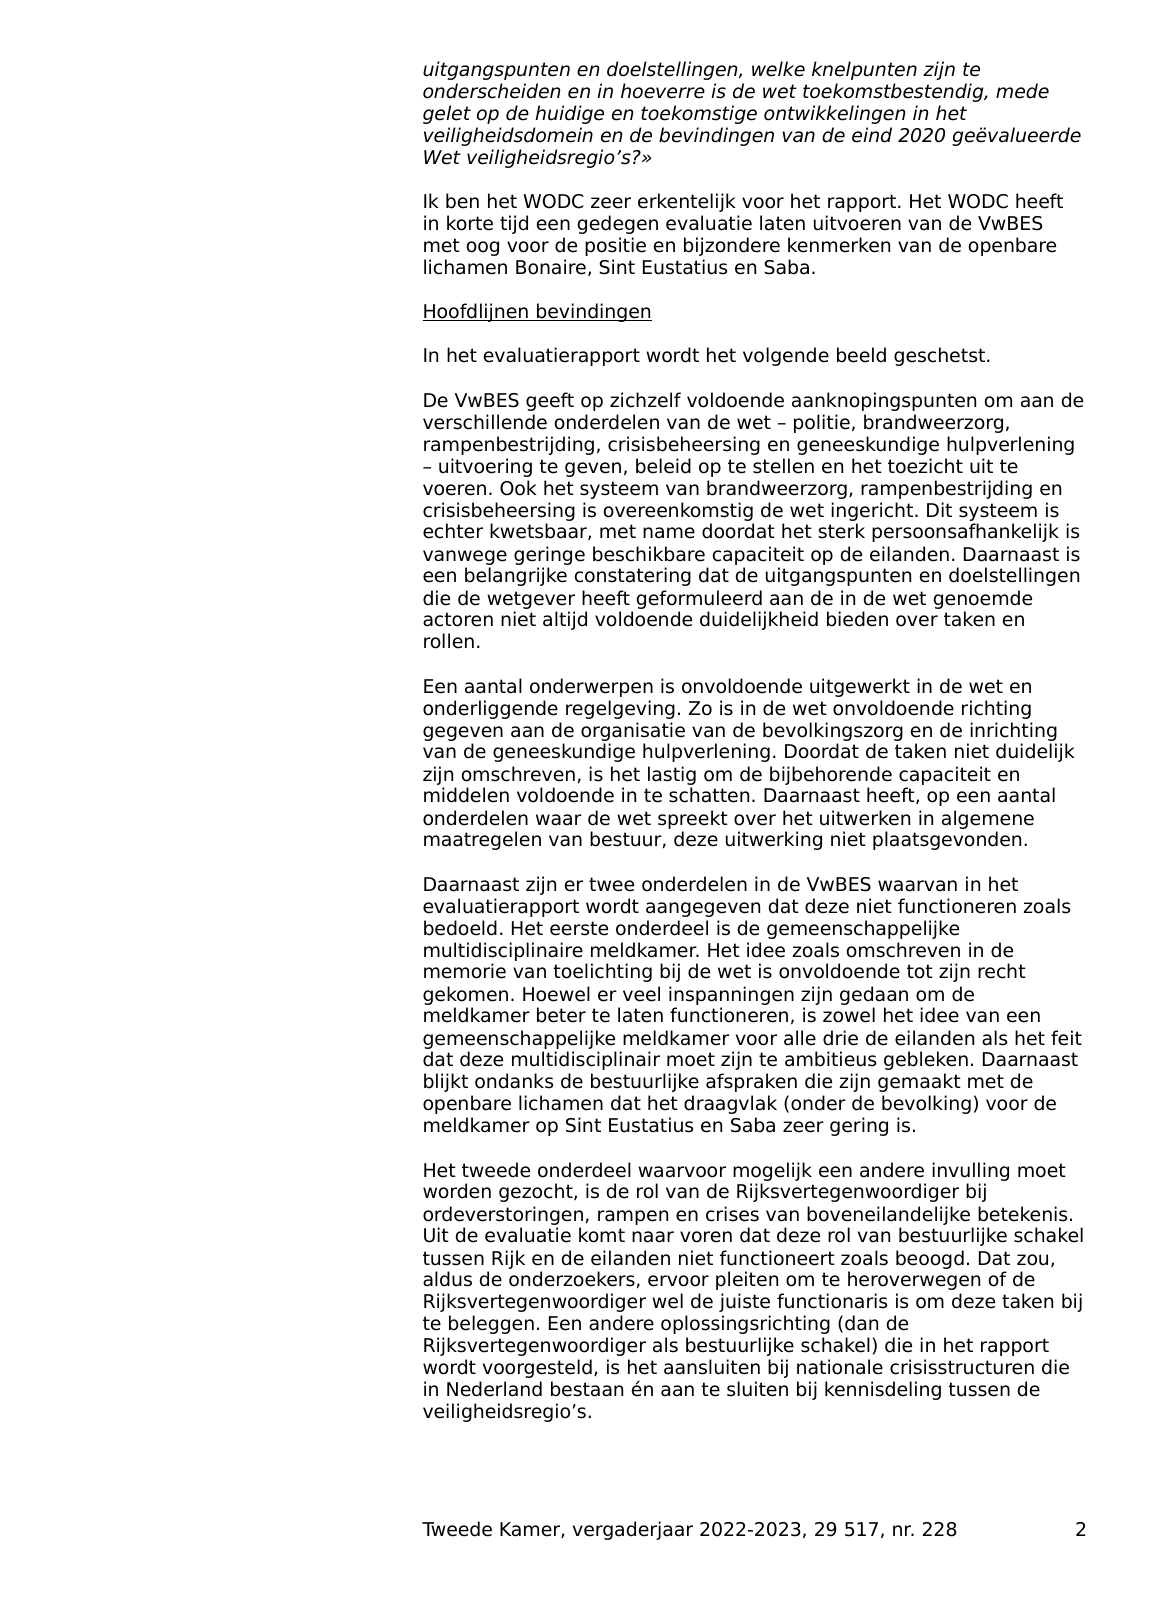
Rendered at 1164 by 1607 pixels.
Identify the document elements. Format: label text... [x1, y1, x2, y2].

text Daarnaast zijn er twee onderdelen in de VwBES waarvan in het evaluatierapport wordt aangegeven dat deze niet functioneren zoals bedoeld. Het eerste onderdeel is de gemeenschappelijke multidisciplinaire meldkamer. Het idee zoals omschreven in de memorie van toelichting bij de wet is onvoldoende tot zijn recht gekomen. Hoewel er veel inspanningen zijn gedaan om de meldkamer beter te laten functioneren, is zowel het idee van een gemeenschappelijke meldkamer voor alle drie de eilanden als het feit dat deze multidisciplinair moet zijn te ambitieus gebleken. Daarnaast blijkt ondanks de bestuurlijke afspraken die zijn gemaakt met de openbare lichamen dat het draagvlak (onder de bevolking) voor de meldkamer op Sint Eustatius en Saba zeer gering is. [422, 873, 1087, 1137]
text Ik ben het WODC zeer erkentelijk voor het rapport. Het WODC heeft in korte tijd een gedegen evaluatie laten uitvoeren van de VwBES met oog voor de positie en bijzondere kenmerken van de openbare lichamen Bonaire, Sint Eustatius en Saba. [422, 191, 1087, 279]
text uitgangspunten en doelstellingen, welke knelpunten zijn te onderscheiden en in hoeverre is de wet toekomstbestendig, mede gelet op de huidige en toekomstige ontwikkelingen in het veiligheidsdomein en de bevindingen van de eind 2020 geëvalueerde Wet veiligheidsregio’s?» [422, 59, 1087, 169]
text Het tweede onderdeel waarvoor mogelijk een andere invulling moet worden gezocht, is de rol van de Rijksvertegenwoordiger bij ordeverstoringen, rampen en crises van boveneilandelijke betekenis. Uit de evaluatie komt naar voren dat deze rol van bestuurlijke schakel tussen Rijk en de eilanden niet functioneert zoals beoogd. Dat zou, aldus de onderzoekers, ervoor pleiten om te heroverwegen of de Rijksvertegenwoordiger wel de juiste functionaris is om deze taken bij te beleggen. Een andere oplossingsrichting (dan de Rijksvertegenwoordiger als bestuurlijke schakel) die in het rapport wordt voorgesteld, is het aansluiten bij nationale crisisstructuren die in Nederland bestaan én aan te sluiten bij kennisdeling tussen de veiligheidsregio’s. [422, 1159, 1087, 1423]
text In het evaluatierapport wordt het volgende beeld geschetst. [422, 345, 1087, 367]
text De VwBES geeft op zichzelf voldoende aanknopingspunten om aan de verschillende onderdelen van de wet – politie, brandweerzorg, rampenbestrijding, crisisbeheersing en geneeskundige hulpverlening – uitvoering te geven, beleid op te stellen en het toezicht uit te voeren. Ook het systeem van brandweerzorg, rampenbestrijding en crisisbeheersing is overeenkomstig de wet ingericht. Dit systeem is echter kwetsbaar, met name doordat het sterk persoonsafhankelijk is vanwege geringe beschikbare capaciteit op de eilanden. Daarnaast is een belangrijke constatering dat de uitgangspunten en doelstellingen die de wetgever heeft geformuleerd aan de in de wet genoemde actoren niet altijd voldoende duidelijkheid bieden over taken en rollen. [422, 389, 1087, 653]
subtitle Hoofdlijnen bevindingen [422, 301, 1087, 323]
text Een aantal onderwerpen is onvoldoende uitgewerkt in de wet en onderliggende regelgeving. Zo is in de wet onvoldoende richting gegeven aan de organisatie van de bevolkingszorg en de inrichting van de geneeskundige hulpverlening. Doordat de taken niet duidelijk zijn omschreven, is het lastig om de bijbehorende capaciteit en middelen voldoende in te schatten. Daarnaast heeft, op een aantal onderdelen waar de wet spreekt over het uitwerken in algemene maatregelen van bestuur, deze uitwerking niet plaatsgevonden. [422, 676, 1087, 851]
